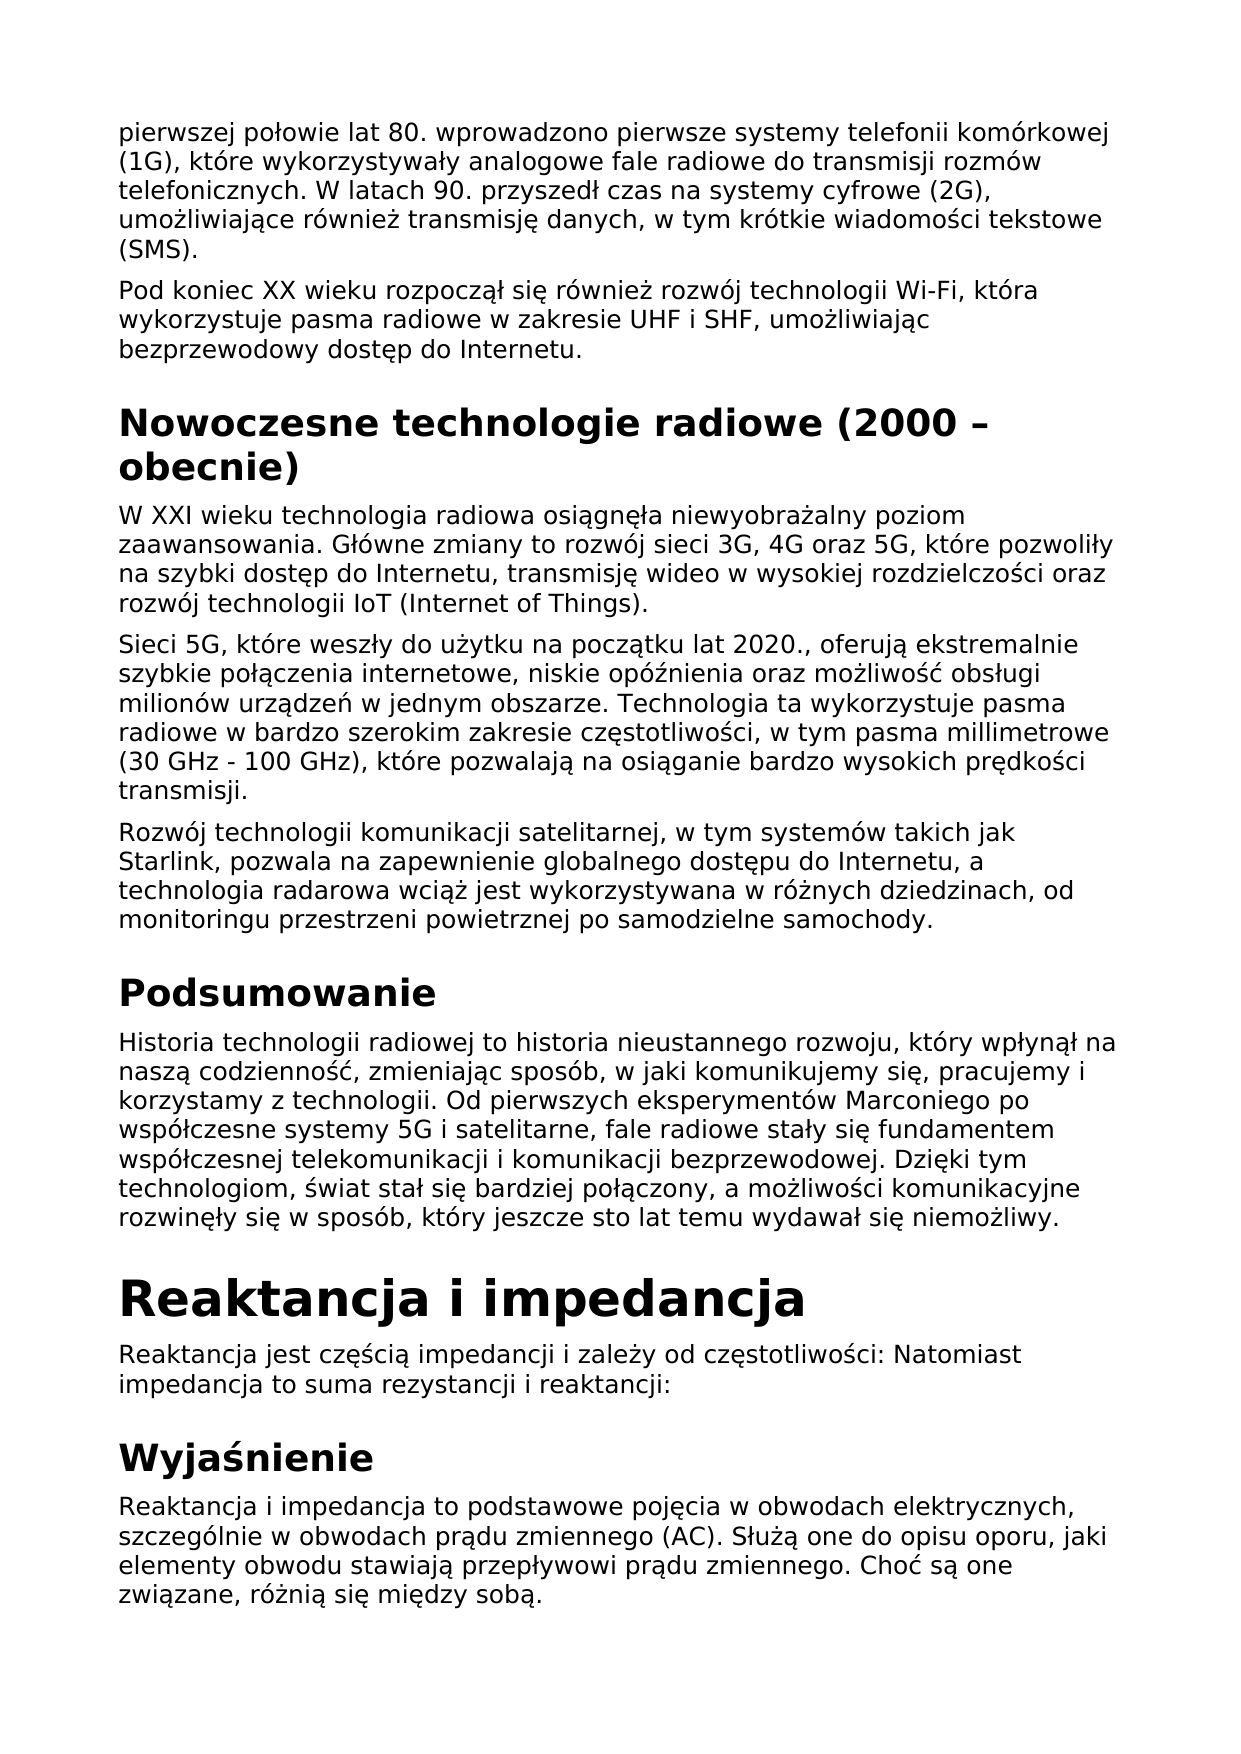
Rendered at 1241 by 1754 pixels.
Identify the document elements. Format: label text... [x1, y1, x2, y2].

text Reaktancja jest częścią impedancji i zależy od częstotliwości: Natomiast impedancja to suma rezystancji i reaktancji: [118, 1341, 1122, 1399]
subtitle Wyjaśnienie [118, 1436, 1122, 1480]
text W XXI wieku technologia radiowa osiągnęła niewyobrażalny poziom zaawansowania. Główne zmiany to rozwój sieci 3G, 4G oraz 5G, które pozwoliły na szybki dostęp do Internetu, transmisję wideo w wysokiej rozdzielczości oraz rozwój technologii IoT (Internet of Things). [118, 501, 1122, 618]
text Historia technologii radiowej to historia nieustannego rozwoju, który wpłynął na naszą codzienność, zmieniając sposób, w jaki komunikujemy się, pracujemy i korzystamy z technologii. Od pierwszych eksperymentów Marconiego po współczesne systemy 5G i satelitarne, fale radiowe stały się fundamentem współczesnej telekomunikacji i komunikacji bezprzewodowej. Dzięki tym technologiom, świat stał się bardziej połączony, a możliwości komunikacyjne rozwinęły się w sposób, który jeszcze sto lat temu wydawał się niemożliwy. [118, 1028, 1122, 1232]
text pierwszej połowie lat 80. wprowadzono pierwsze systemy telefonii komórkowej (1G), które wykorzystywały analogowe fale radiowe do transmisji rozmów telefonicznych. W latach 90. przyszedł czas na systemy cyfrowe (2G), umożliwiające również transmisję danych, w tym krótkie wiadomości tekstowe (SMS). [118, 118, 1122, 264]
text Reaktancja i impedancja to podstawowe pojęcia w obwodach elektrycznych, szczególnie w obwodach prądu zmiennego (AC). Służą one do opisu oporu, jaki elementy obwodu stawiają przepływowi prądu zmiennego. Choć są one związane, różnią się między sobą. [118, 1493, 1122, 1609]
text Rozwój technologii komunikacji satelitarnej, w tym systemów takich jak Starlink, pozwala na zapewnienie globalnego dostępu do Internetu, a technologia radarowa wciąż jest wykorzystywana w różnych dziedzinach, od monitoringu przestrzeni powietrznej po samodzielne samochody. [118, 818, 1122, 934]
subtitle Reaktancja i impedancja [118, 1270, 1122, 1328]
text Pod koniec XX wieku rozpoczął się również rozwój technologii Wi-Fi, która wykorzystuje pasma radiowe w zakresie UHF i SHF, umożliwiając bezprzewodowy dostęp do Internetu. [118, 276, 1122, 364]
subtitle Nowoczesne technologie radiowe (2000 – obecnie) [118, 401, 1122, 489]
subtitle Podsumowanie [118, 972, 1122, 1016]
text Sieci 5G, które weszły do użytku na początku lat 2020., oferują ekstremalnie szybkie połączenia internetowe, niskie opóźnienia oraz możliwość obsługi milionów urządzeń w jednym obszarze. Technologia ta wykorzystuje pasma radiowe w bardzo szerokim zakresie częstotliwości, w tym pasma millimetrowe (30 GHz - 100 GHz), które pozwalają na osiąganie bardzo wysokich prędkości transmisji. [118, 630, 1122, 805]
